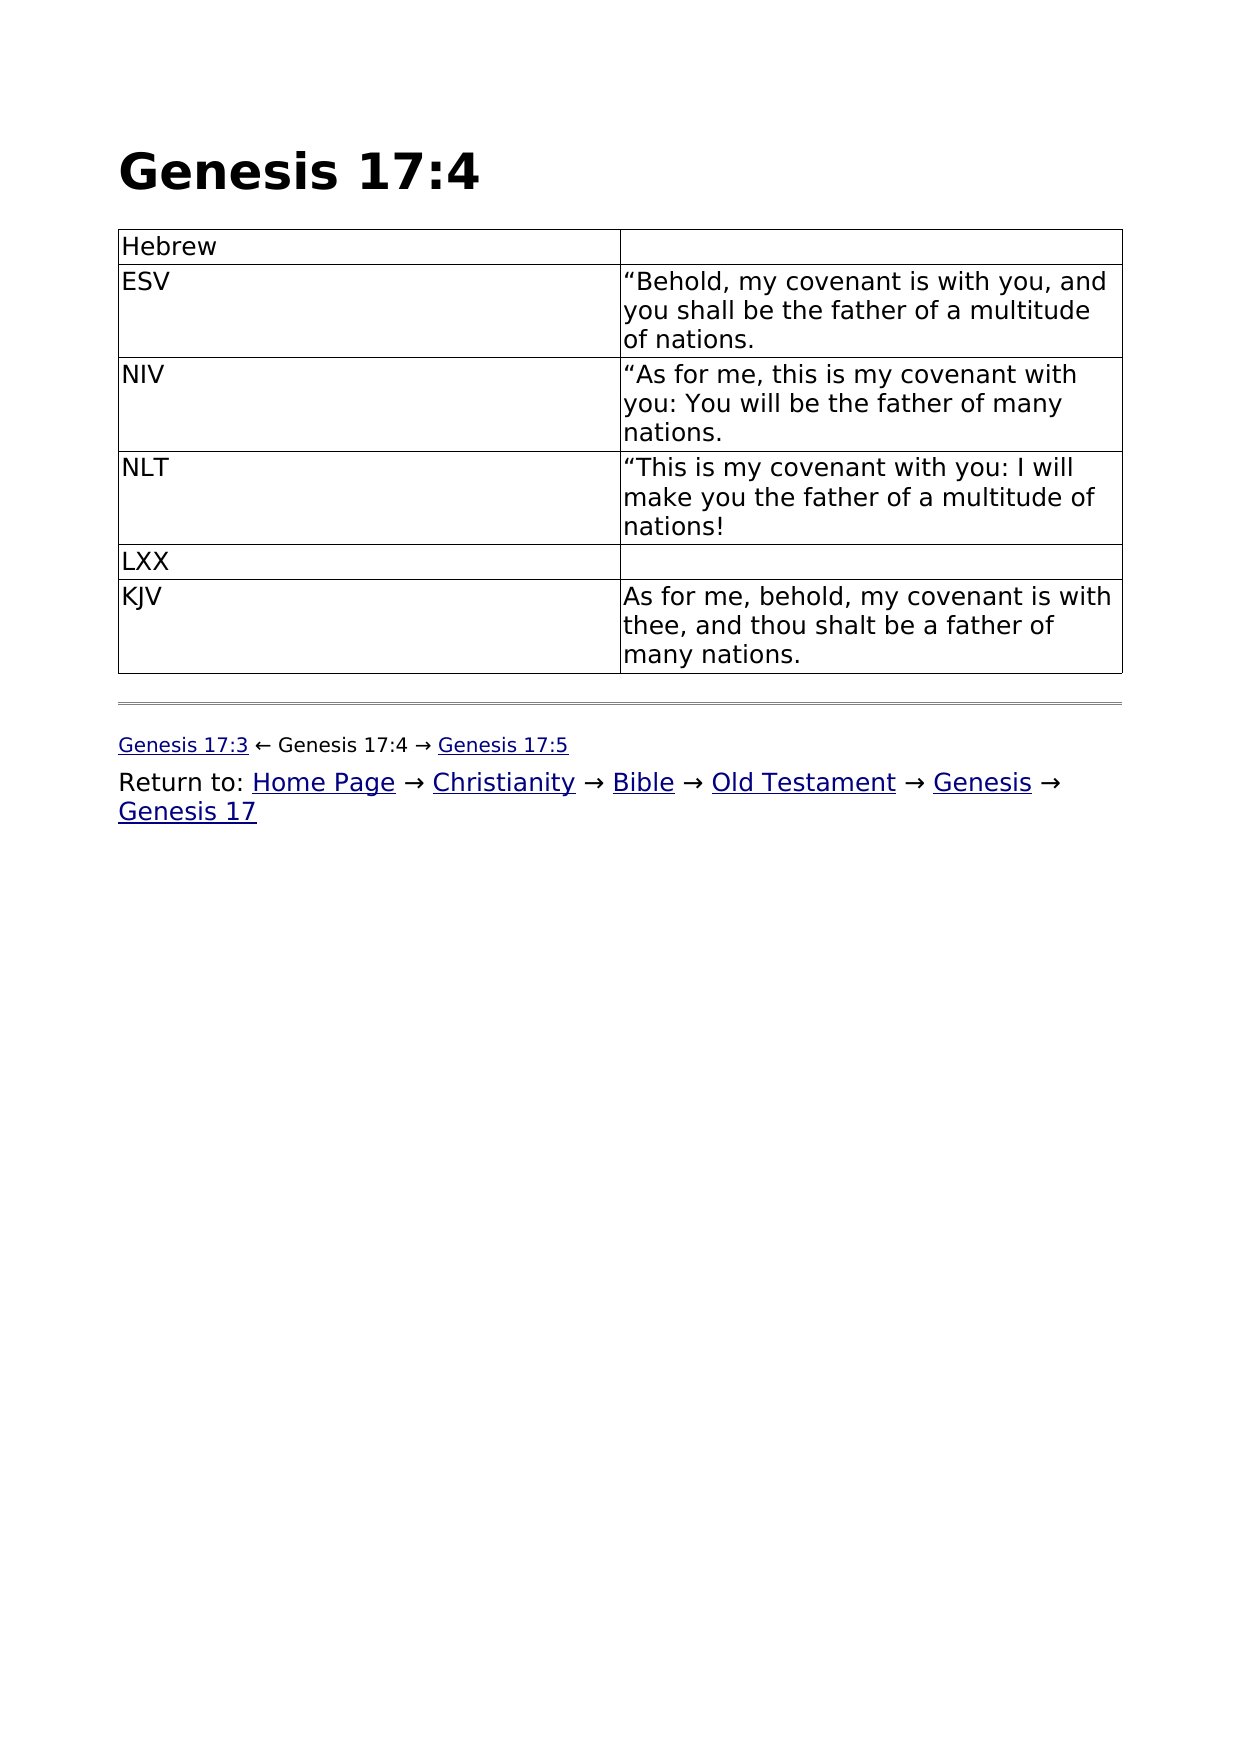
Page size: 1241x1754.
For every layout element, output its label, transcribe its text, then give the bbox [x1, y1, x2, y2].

table_cell KJV [119, 580, 620, 673]
subtitle Genesis 17:4 [118, 143, 1122, 201]
table_cell As for me, behold, my covenant is with thee, and thou shalt be a father of many nations. [621, 580, 1122, 673]
table_header [621, 230, 1122, 264]
table_header Hebrew [119, 230, 620, 264]
table_cell “This is my covenant with you: I will make you the father of a multitude of nations! [621, 452, 1122, 544]
table_cell NIV [119, 358, 620, 451]
table_cell ESV [119, 265, 620, 357]
table_cell [621, 545, 1122, 579]
table_cell LXX [119, 545, 620, 579]
table_cell NLT [119, 452, 620, 544]
text Genesis 17:3 ← Genesis 17:4 → Genesis 17:5 [118, 734, 1122, 768]
text Return to: Home Page → Christianity → Bible → Old Testament → Genesis → Genesis 17 [118, 768, 1122, 826]
table_cell “Behold, my covenant is with you, and you shall be the father of a multitude of nations. [621, 265, 1122, 357]
table_cell “As for me, this is my covenant with you: You will be the father of many nations. [621, 358, 1122, 451]
